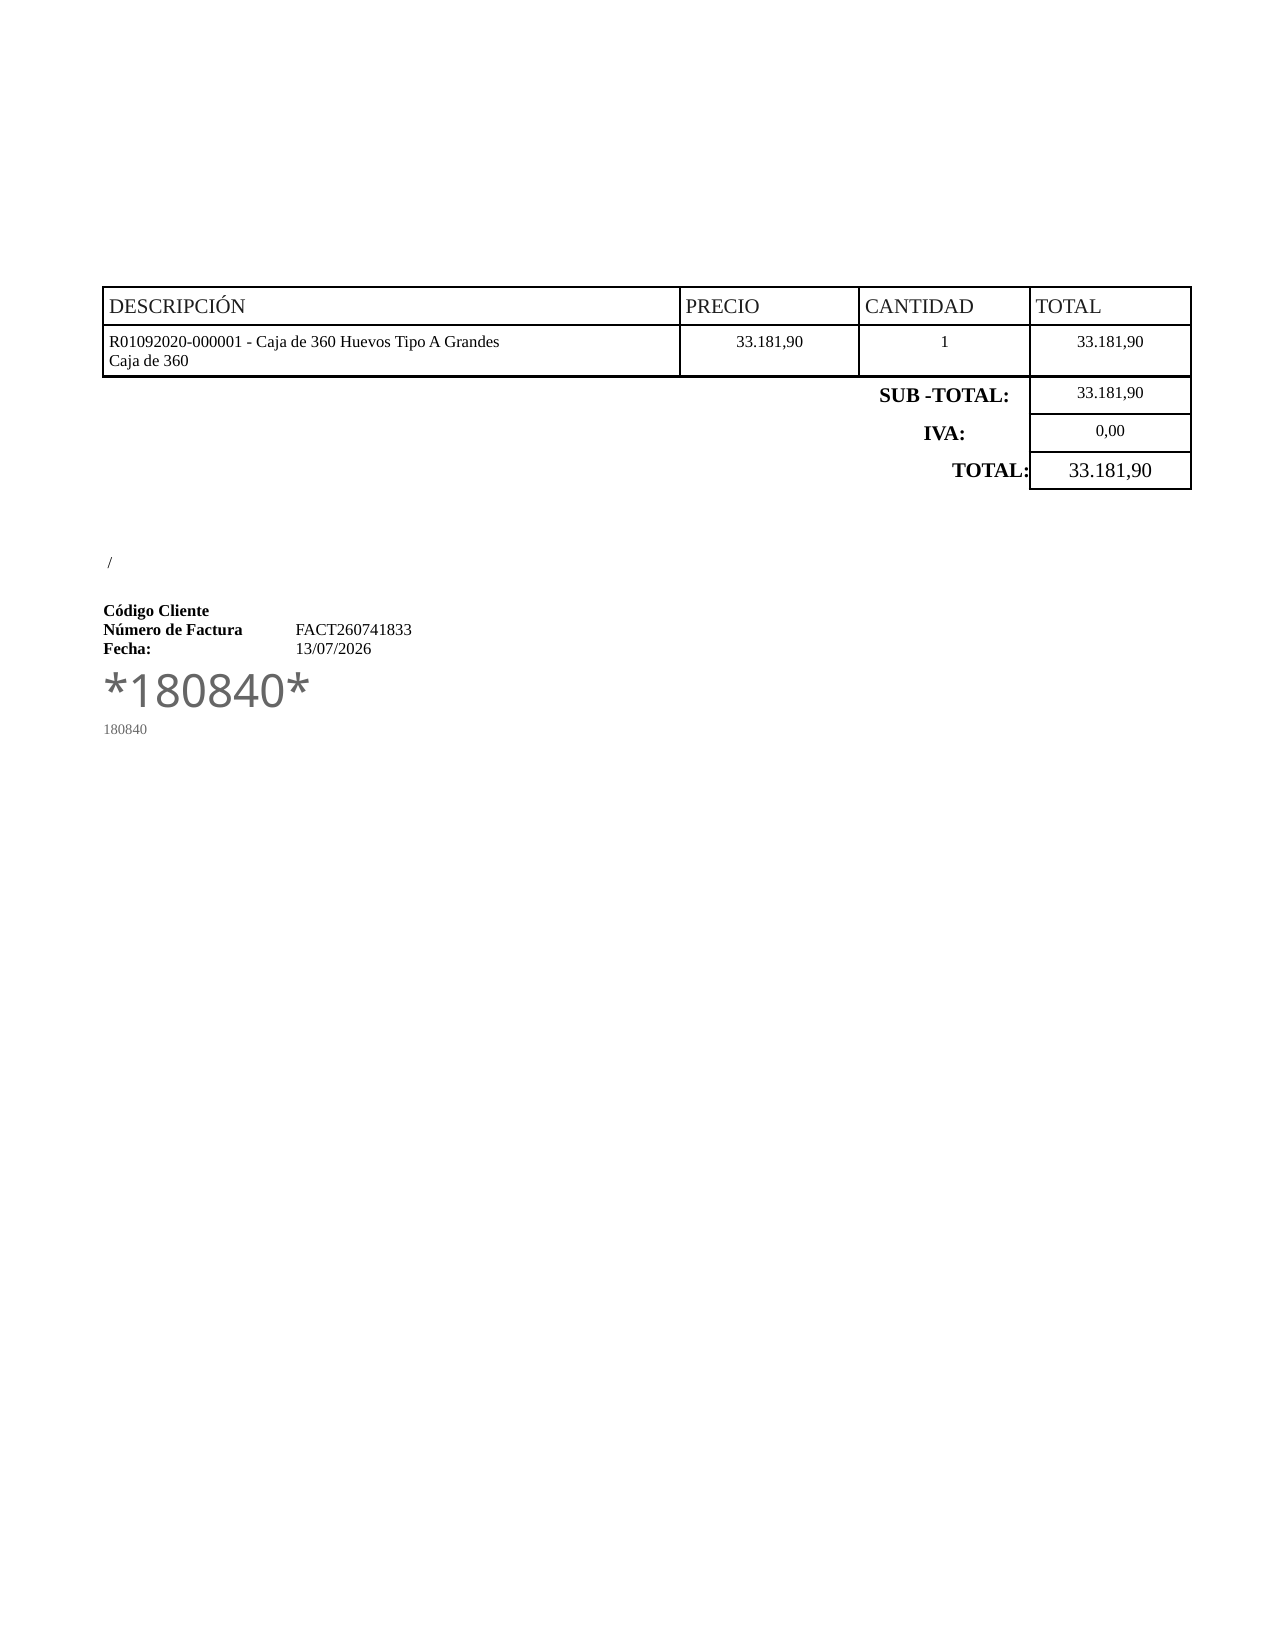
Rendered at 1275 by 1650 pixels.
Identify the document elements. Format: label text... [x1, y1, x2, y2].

table_cell 33.181,90 [681, 326, 858, 375]
table_cell SUB -TOTAL: [859, 378, 1029, 413]
table_cell 33.181,90 [1031, 326, 1190, 375]
table_header [295, 601, 517, 620]
table_cell 33.181,90 [1031, 378, 1190, 413]
table_header [103, 490, 858, 514]
table_cell / [103, 553, 858, 572]
table_cell [103, 378, 859, 488]
text 180840 [103, 721, 1137, 737]
table_cell TOTAL: [859, 451, 1029, 488]
table_cell IVA: [859, 413, 1029, 451]
table_cell [103, 534, 858, 553]
table_header Código Cliente [103, 601, 295, 620]
table_cell Fecha: [103, 639, 295, 658]
table_header PRECIO [681, 288, 858, 323]
table_cell 0,00 [1031, 415, 1190, 451]
table_cell 33.181,90 [1031, 453, 1190, 488]
table_cell 13/07/2026 [295, 639, 517, 658]
table_header CANTIDAD [860, 288, 1029, 323]
text *180840* [103, 658, 1137, 721]
table_header DESCRIPCIÓN [104, 288, 679, 323]
table_cell R01092020-000001 - Caja de 360 Huevos Tipo A Grandes Caja de 360 [104, 326, 679, 375]
table_cell FACT260741833 [295, 620, 517, 639]
table_cell [103, 514, 858, 533]
table_cell 1 [860, 326, 1029, 375]
table_header TOTAL [1031, 288, 1190, 323]
table_cell Número de Factura [103, 620, 295, 639]
